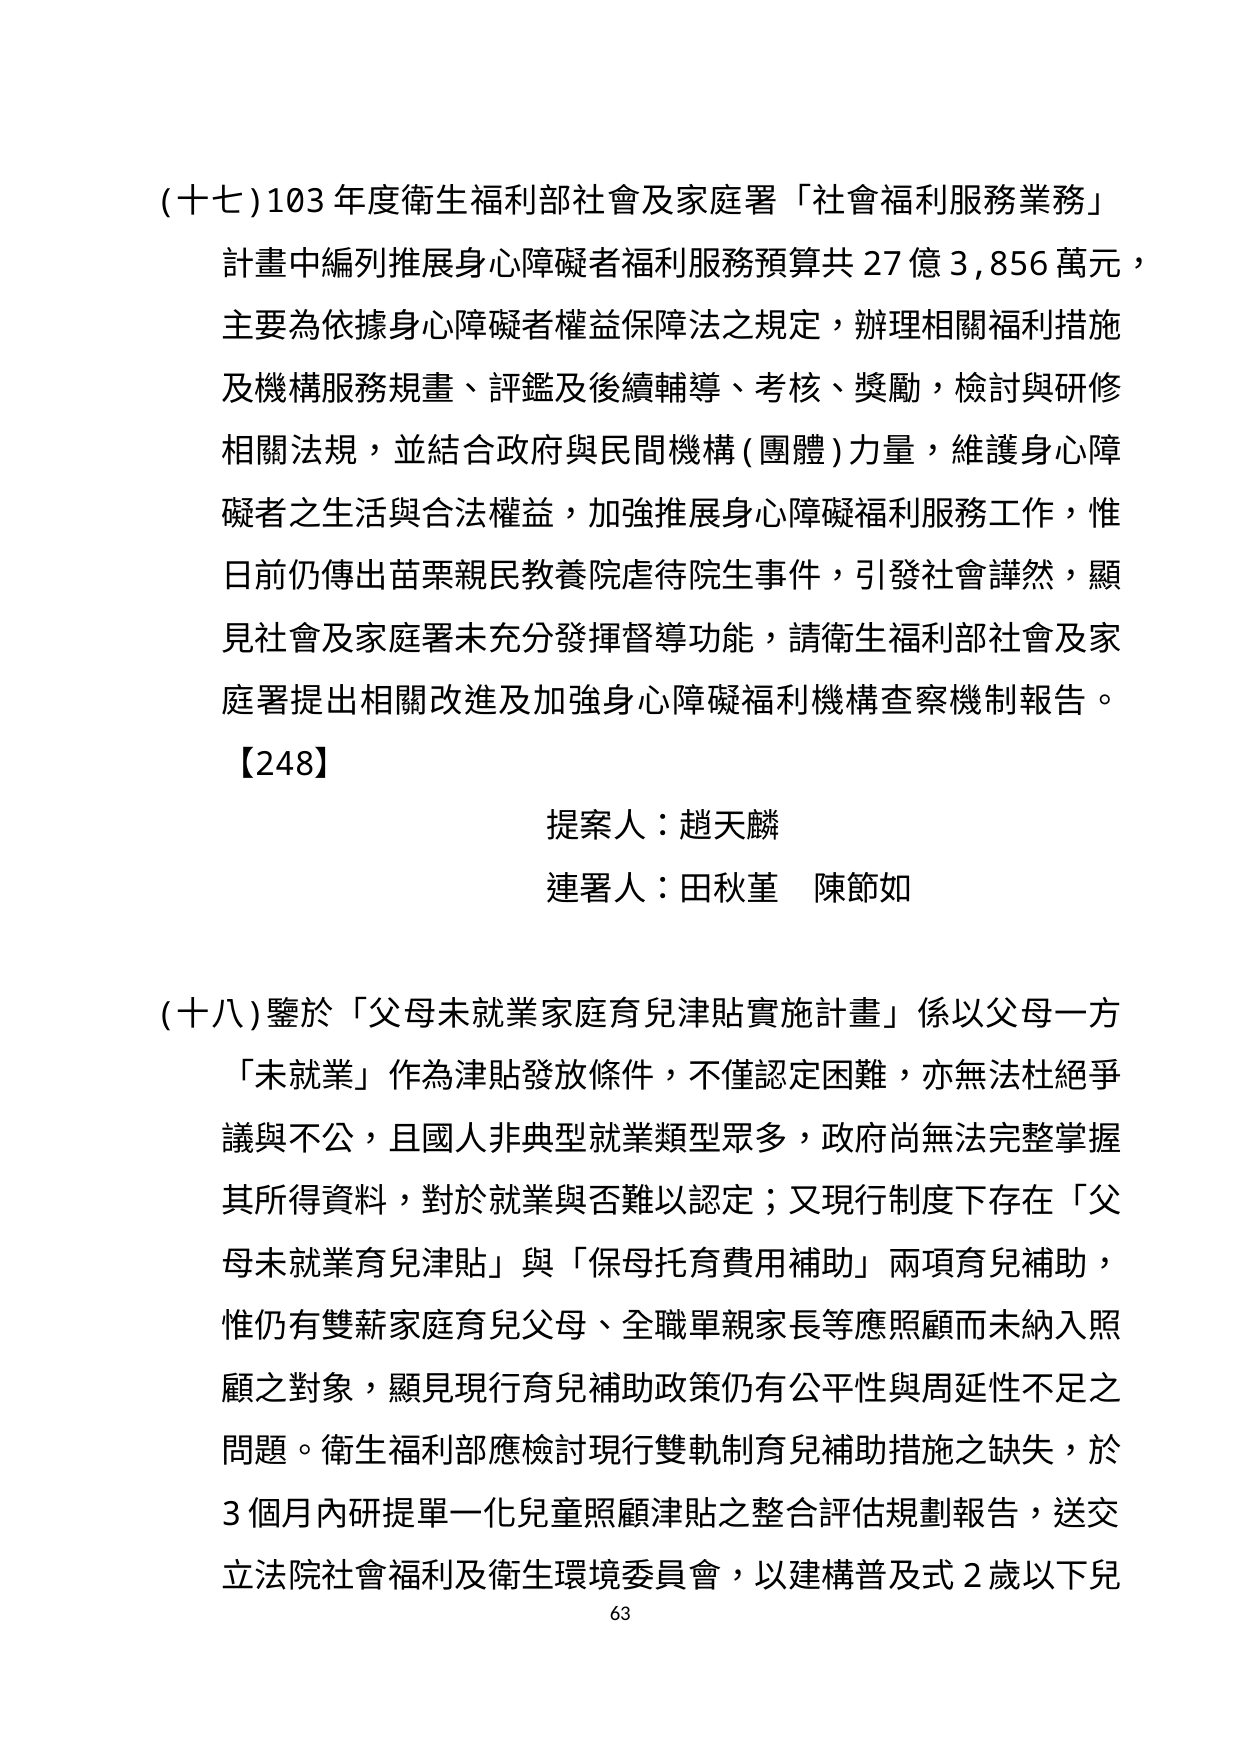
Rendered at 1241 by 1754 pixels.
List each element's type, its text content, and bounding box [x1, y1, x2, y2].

text (十七)103年度衛生福利部社會及家庭署「社會福利服務業務」計畫中編列推展身心障礙者福利服務預算共27億3,856萬元，主要為依據身心障礙者權益保障法之規定，辦理相關福利措施及機構服務規畫、評鑑及後續輔導、考核、獎勵，檢討與研修相關法規，並結合政府與民間機構(團體)力量，維護身心障礙者之生活與合法權益，加強推展身心障礙福利服務工作，惟日前仍傳出苗栗親民教養院虐待院生事件，引發社會譁然，顯見社會及家庭署未充分發揮督導功能，請衛生福利部社會及家庭署提出相關改進及加強身心障礙福利機構查察機制報告。【248】 [156, 157, 1122, 782]
text 提案人：趙天麟 [168, 782, 1122, 844]
text 連署人：田秋堇 陳節如 [168, 844, 1122, 907]
text (十八)鑒於「父母未就業家庭育兒津貼實施計畫」係以父母一方「未就業」作為津貼發放條件，不僅認定困難，亦無法杜絕爭議與不公，且國人非典型就業類型眾多，政府尚無法完整掌握其所得資料，對於就業與否難以認定；又現行制度下存在「父母未就業育兒津貼」與「保母托育費用補助」兩項育兒補助，惟仍有雙薪家庭育兒父母、全職單親家長等應照顧而未納入照顧之對象，顯見現行育兒補助政策仍有公平性與周延性不足之問題。衛生福利部應檢討現行雙軌制育兒補助措施之缺失，於3個月內研提單一化兒童照顧津貼之整合評估規劃報告，送交立法院社會福利及衛生環境委員會，以建構普及式2歲以下兒 [156, 969, 1122, 1594]
